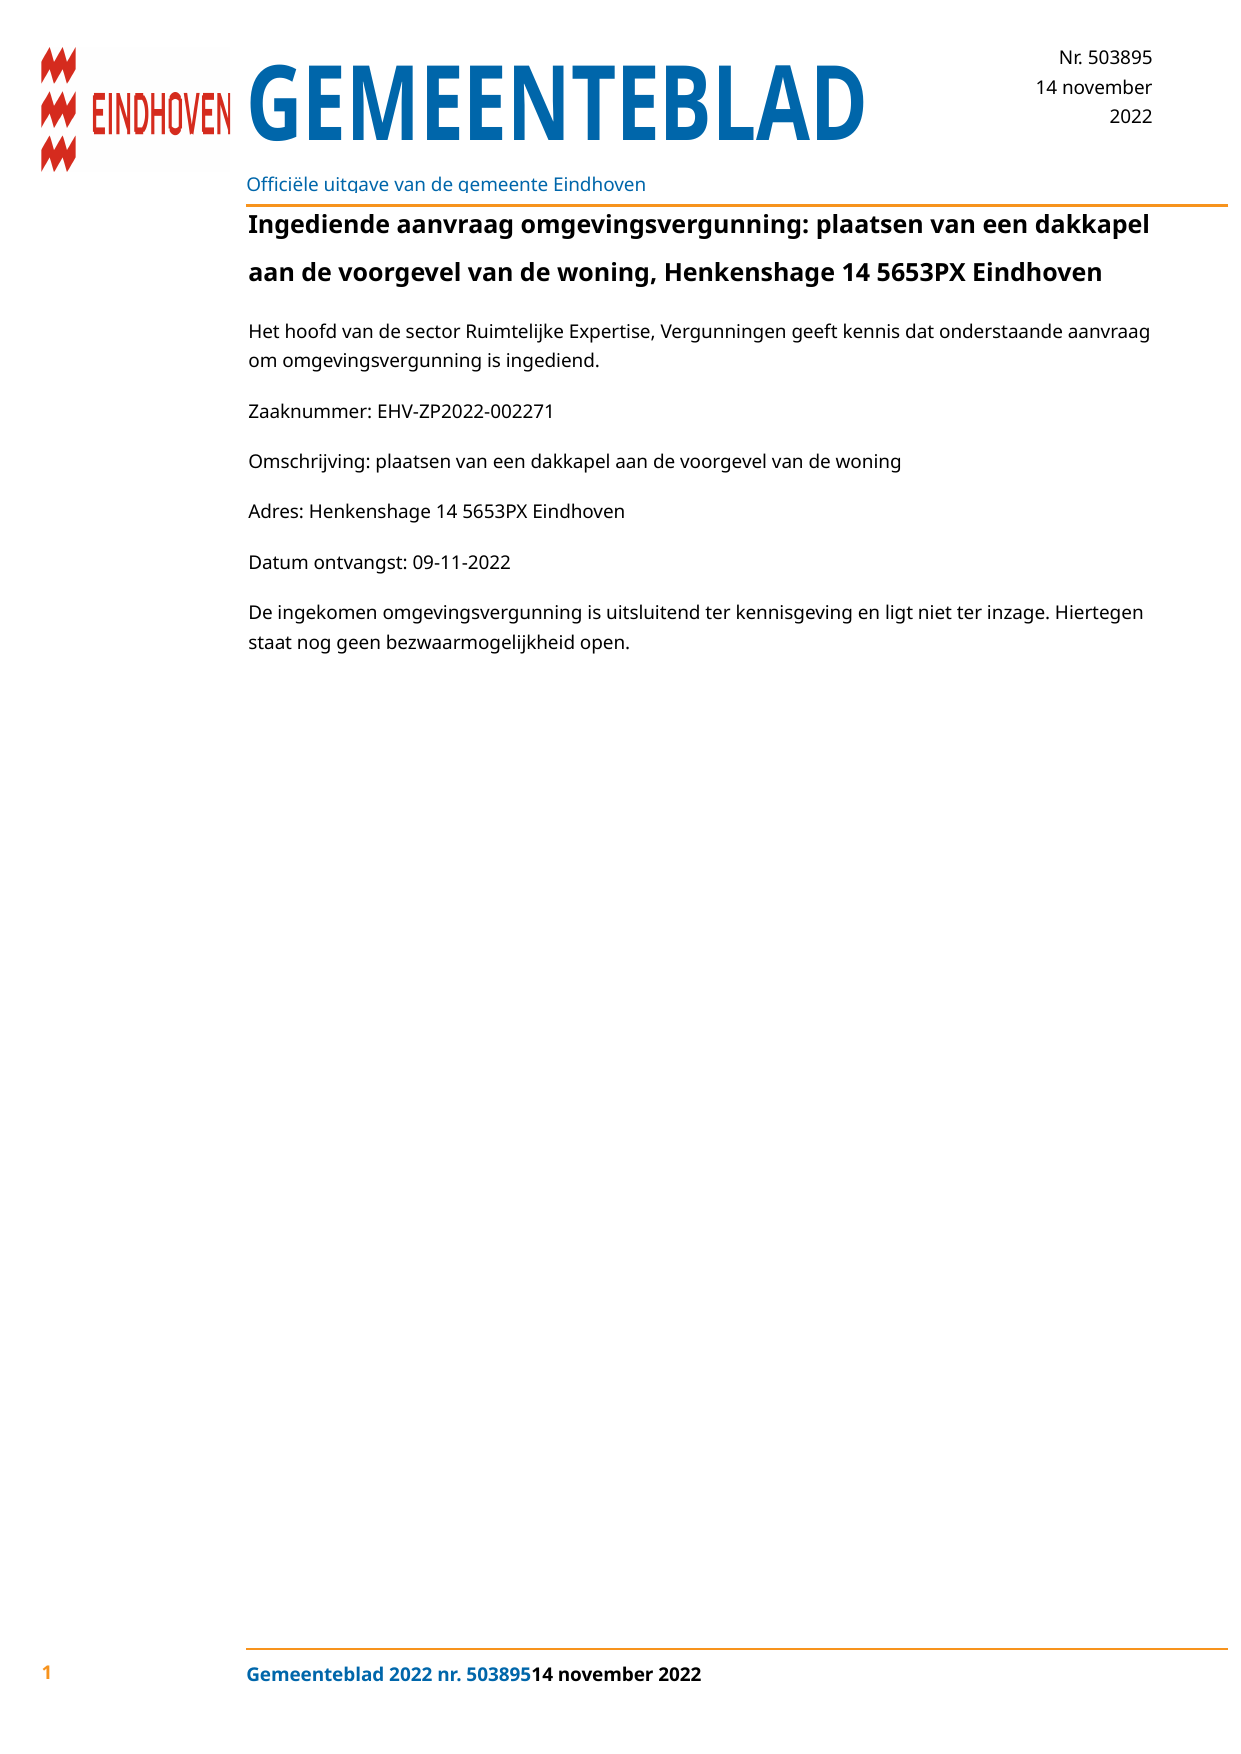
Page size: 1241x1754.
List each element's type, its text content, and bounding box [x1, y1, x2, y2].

text Datum ontvangst: 09-11-2022 [248, 549, 1152, 575]
text Het hoofd van de sector Ruimtelijke Expertise, Vergunningen geeft kennis dat onderstaande aanvraag om omgevingsvergunning is ingediend. [248, 318, 1152, 373]
text Omschrijving: plaatsen van een dakkapel aan de voorgevel van de woning [248, 448, 1152, 474]
text Zaaknummer: EHV-ZP2022-002271 [248, 398, 1152, 424]
text De ingekomen omgevingsvergunning is uitsluitend ter kennisgeving en ligt niet ter inzage. Hiertegen staat nog geen bezwaarmogelijkheid open. [248, 599, 1152, 655]
text Adres: Henkenshage 14 5653PX Eindhoven [248, 499, 1152, 524]
text Ingediende aanvraag omgevingsvergunning: plaatsen van een dakkapel aan de voorgevel van de woning, Henkenshage 14 5653PX Eindhoven [248, 207, 1152, 288]
picture [41, 47, 231, 172]
